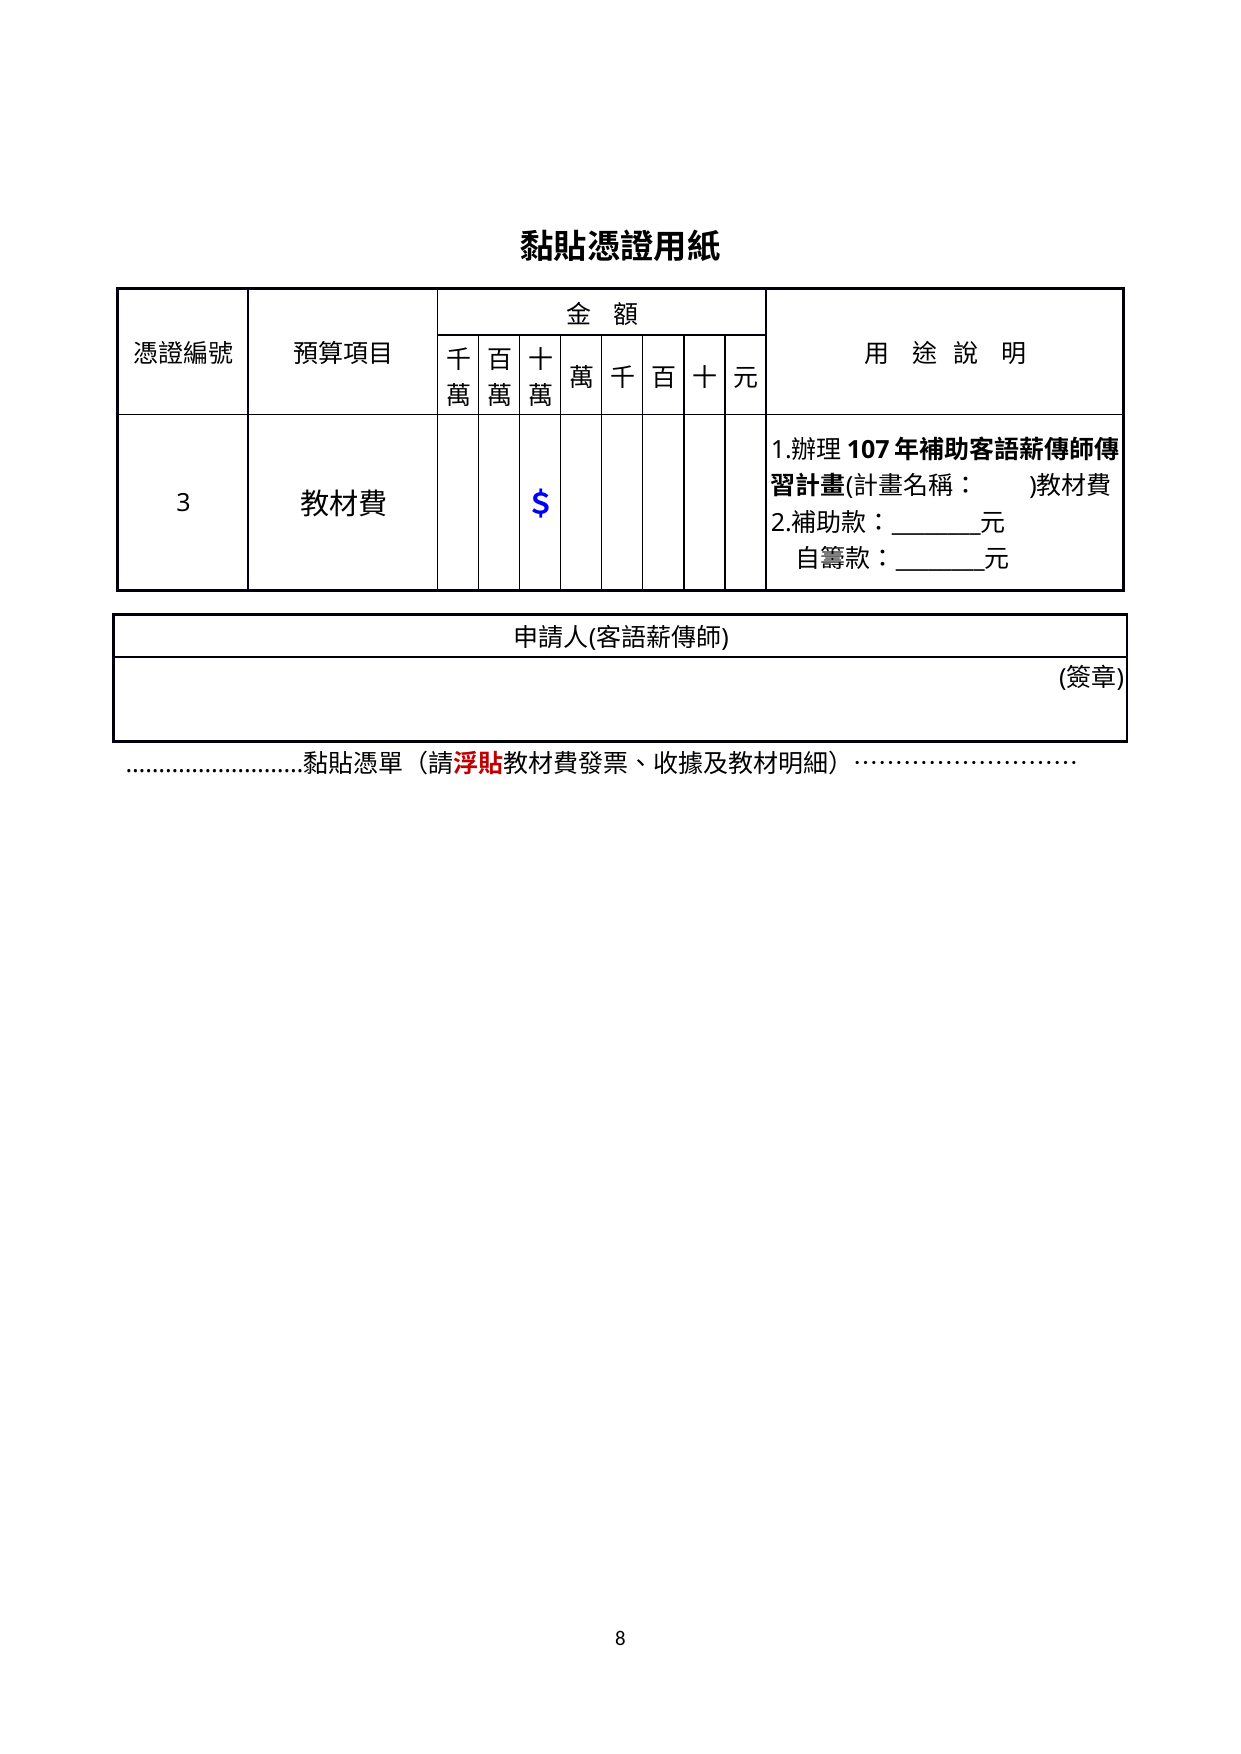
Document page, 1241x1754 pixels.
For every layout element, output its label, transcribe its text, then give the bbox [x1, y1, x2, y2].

table_cell 十 [685, 336, 724, 413]
table_cell [479, 415, 519, 589]
table_cell 百 [643, 336, 683, 413]
text ………………………黏貼憑單（請浮貼教材費發票、收據及教材明細）……………………… [118, 743, 1194, 779]
table_cell 千萬 [438, 336, 478, 413]
text 黏貼憑證用紙 [118, 220, 1122, 268]
table_cell 千 [602, 336, 642, 413]
table_cell 萬 [561, 336, 601, 413]
table_cell 十萬 [520, 336, 560, 413]
table_header 申請人(客語薪傳師) [115, 616, 1126, 656]
table_cell 1.辦理107年補助客語薪傳師傳習計畫(計畫名稱： )教材費 2.補助款：________元 自籌款：________元 [767, 415, 1122, 589]
table_header 憑證編號 [119, 290, 247, 413]
table_cell [438, 415, 478, 589]
table_header 金 額 [438, 290, 765, 334]
table_header 預算項目 [249, 290, 437, 413]
table_header 用 途 說 明 [767, 290, 1122, 413]
table_cell [643, 415, 683, 589]
table_cell 元 [726, 336, 765, 413]
table_cell [685, 415, 724, 589]
table_cell [561, 415, 601, 589]
table_cell ＄ [520, 415, 560, 589]
table_cell (簽章) [115, 658, 1126, 740]
table_cell 教材費 [249, 415, 437, 589]
table_cell [726, 415, 765, 589]
table_cell [602, 415, 642, 589]
table_cell 3 [119, 415, 247, 589]
table_cell 百萬 [479, 336, 519, 413]
